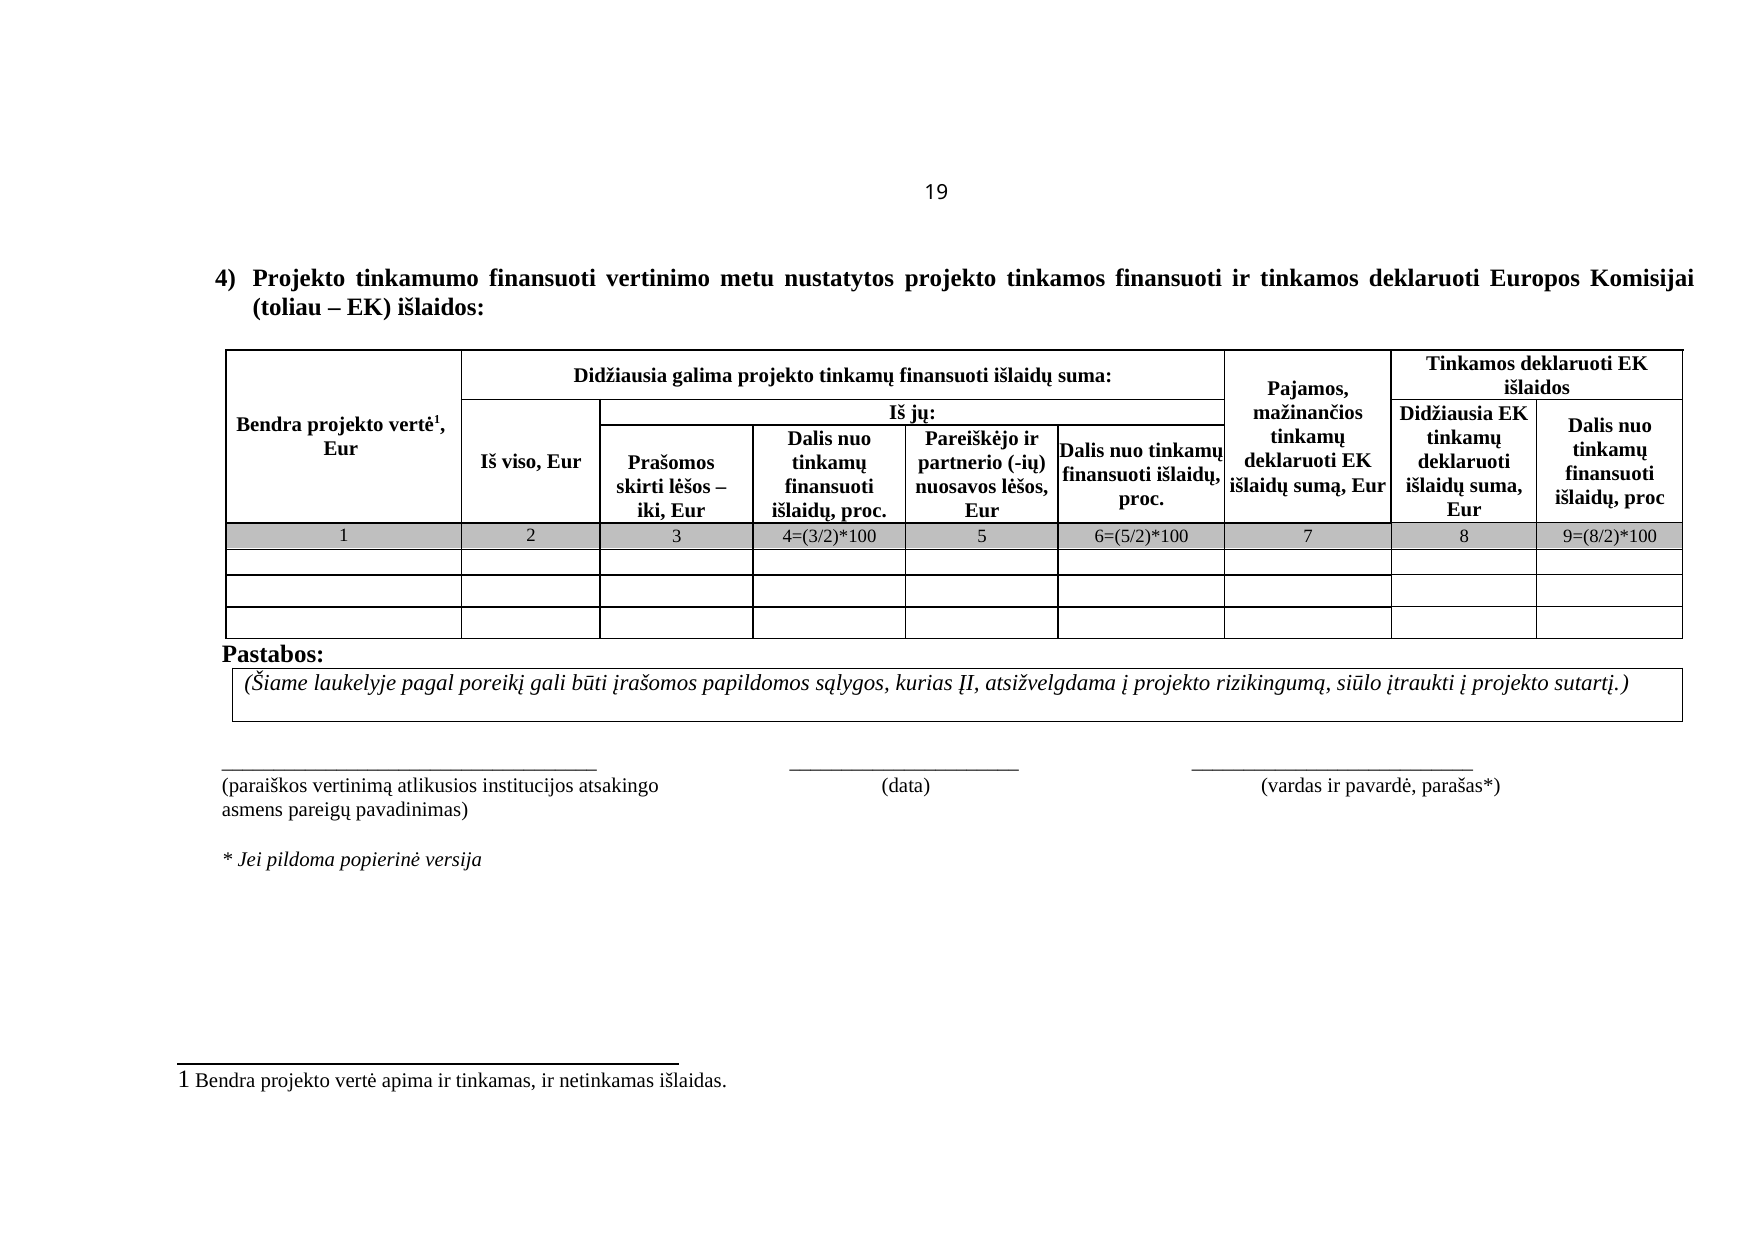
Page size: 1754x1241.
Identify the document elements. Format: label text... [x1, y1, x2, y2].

table_cell [1392, 550, 1536, 574]
table_cell Dalis nuo tinkamų finansuoti išlaidų, proc. [754, 426, 905, 522]
table_cell Iš viso, Eur [462, 400, 599, 522]
table_header Tinkamos deklaruoti EK išlaidos [1392, 351, 1682, 399]
table_cell [227, 608, 461, 638]
table_header (Šiame laukelyje pagal poreikį gali būti įrašomos papildomos sąlygos, kurias ĮI, atsižvelgdama į projekto rizikingumą, siūlo įtraukti į projekto sutartį.) [233, 669, 1682, 721]
table_cell Didžiausia EK tinkamų deklaruoti išlaidų suma, Eur [1392, 400, 1536, 522]
table_cell [1392, 607, 1536, 638]
text Pastabos: [222, 639, 1695, 667]
table_cell [462, 550, 599, 574]
table_cell [906, 576, 1057, 606]
table_cell [1225, 550, 1391, 574]
table_cell [227, 576, 461, 606]
text * Jei pildoma popierinė versija [222, 847, 1695, 871]
text 4) Projekto tinkamumo finansuoti vertinimo metu nustatytos projekto tinkamos finansuoti ir tinkamos deklaruoti Europos Komisijai (toliau – EK) išlaidos: [215, 263, 1695, 320]
table_cell [1059, 608, 1224, 638]
table_cell [1059, 576, 1224, 606]
table_header Bendra projekto vertė, Eur [227, 351, 461, 522]
table_cell [601, 608, 752, 638]
table_cell [754, 608, 905, 638]
table_cell [1225, 576, 1391, 606]
table_cell 9=(8/2)*100 [1537, 523, 1682, 548]
table_cell [1059, 550, 1224, 574]
table_cell Dalis nuo tinkamų finansuoti išlaidų, proc. [1059, 426, 1224, 522]
table_cell [462, 608, 599, 638]
table_cell [227, 550, 461, 574]
table_cell [601, 550, 752, 574]
table_cell 1 [227, 524, 461, 548]
table_cell [754, 576, 905, 606]
table_cell [462, 576, 599, 606]
table_cell Prašomos skirti lėšos – iki, Eur [601, 426, 752, 522]
text asmens pareigų pavadinimas) [222, 797, 1695, 821]
table_cell [1392, 575, 1536, 606]
table_header Pajamos, mažinančios tinkamų deklaruoti EK išlaidų sumą, Eur [1225, 351, 1390, 522]
table_cell 5 [906, 524, 1057, 548]
table_cell [906, 550, 1057, 574]
table_cell [601, 576, 752, 606]
table_header Didžiausia galima projekto tinkamų finansuoti išlaidų suma: [462, 351, 1224, 399]
text ____________________________________ ______________________ ___________________________ [222, 749, 1695, 773]
table_cell Pareiškėjo ir partnerio (-ių) nuosavos lėšos, Eur [906, 426, 1057, 522]
table_cell Dalis nuo tinkamų finansuoti išlaidų, proc [1537, 400, 1682, 522]
table_cell [906, 608, 1057, 638]
table_cell 7 [1225, 524, 1391, 548]
table_cell [1537, 575, 1682, 606]
table_cell 6=(5/2)*100 [1059, 524, 1224, 548]
table_cell [1537, 550, 1682, 574]
table_cell 4=(3/2)*100 [754, 524, 905, 548]
table_cell 8 [1392, 523, 1536, 548]
table_cell [1225, 608, 1391, 638]
table_cell Iš jų: [601, 400, 1224, 424]
table_cell 3 [601, 524, 752, 548]
table_cell 2 [462, 524, 599, 548]
table_cell [1537, 607, 1682, 638]
table_cell [754, 550, 905, 574]
text (paraiškos vertinimą atlikusios institucijos atsakingo (data) (vardas ir pavardė, parašas*) [222, 773, 1695, 797]
